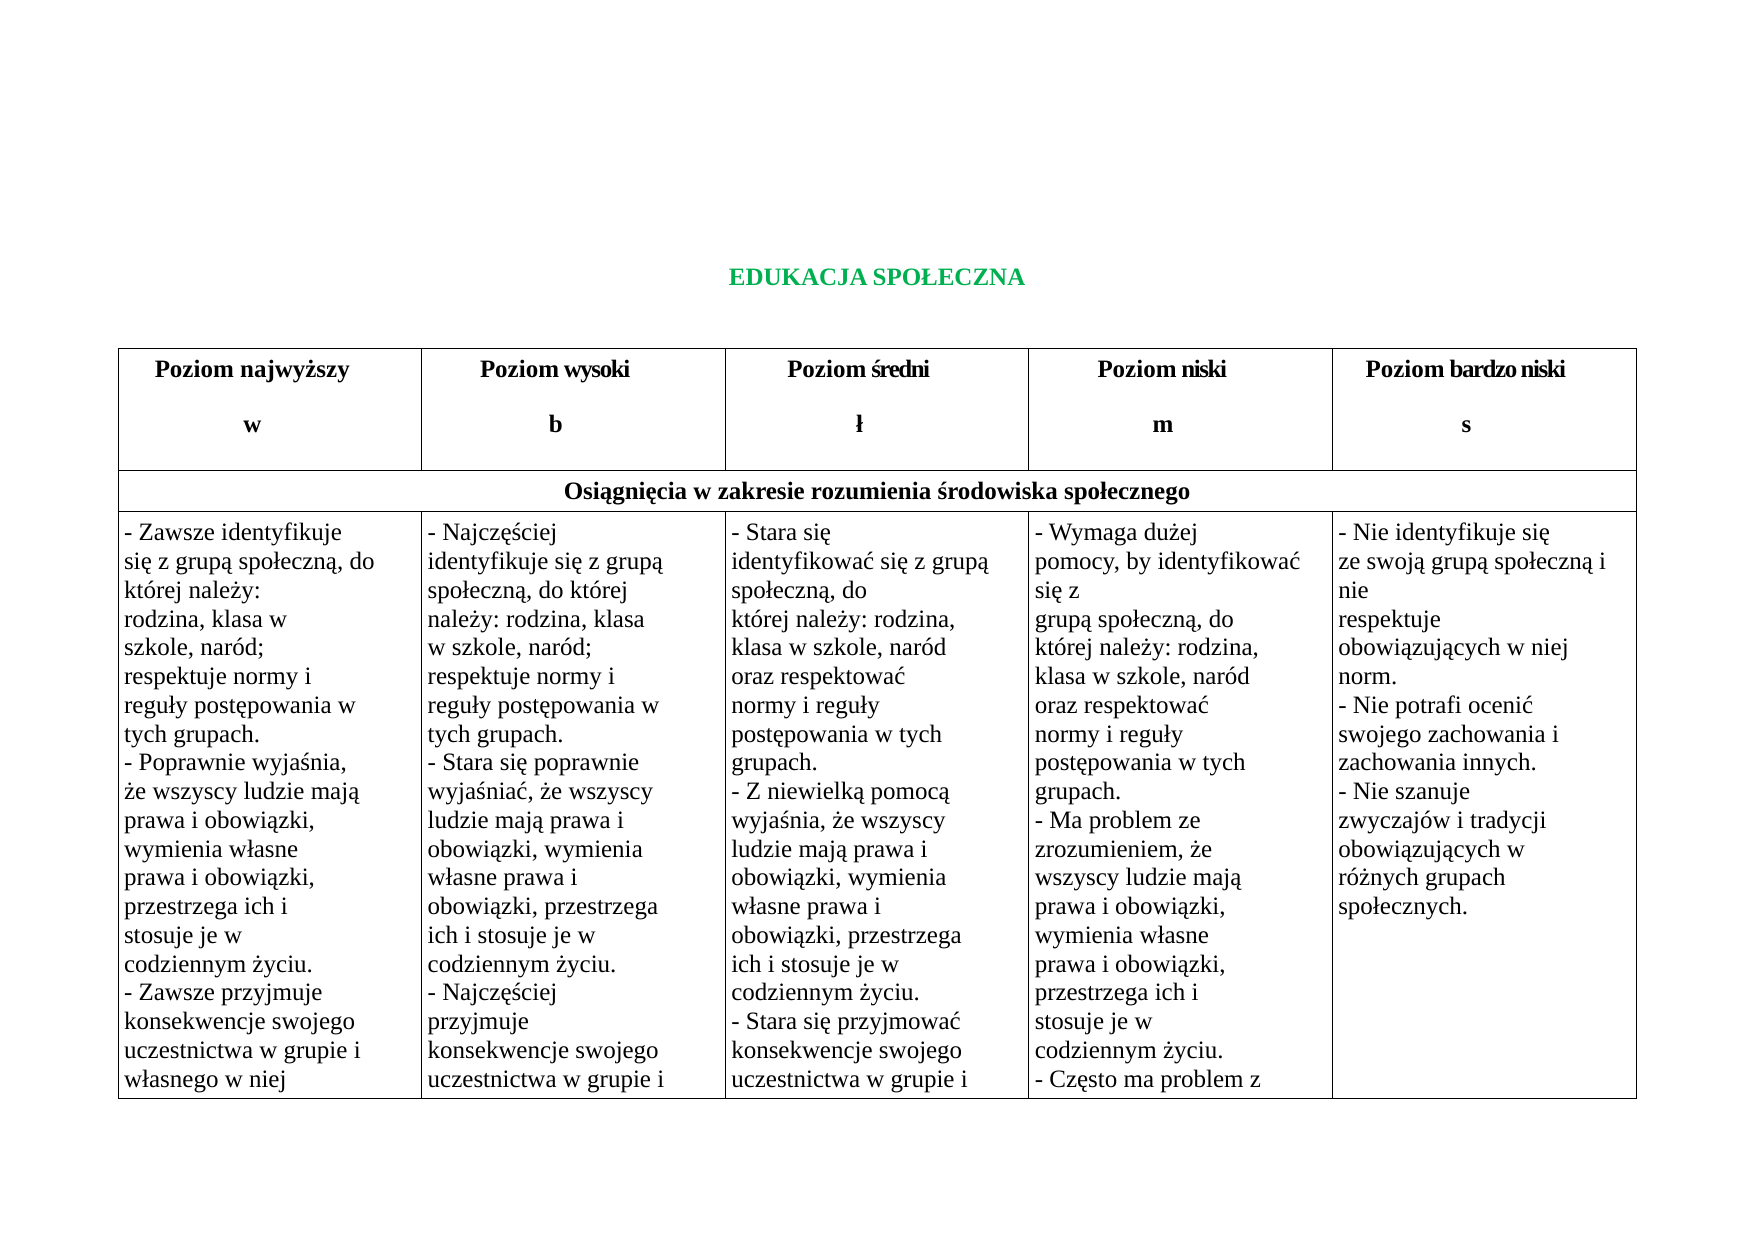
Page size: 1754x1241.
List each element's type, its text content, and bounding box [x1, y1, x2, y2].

table_header - Nie identyfikuje się ze swoją grupą społeczną i nie respektuje obowiązujących w niej norm. - Nie potrafi ocenić swojego zachowania i zachowania innych. - Nie szanuje zwyczajów i tradycji obowiązujących w różnych grupach społecznych. [1333, 512, 1636, 1098]
text EDUKACJA SPOŁECZNA [118, 262, 1636, 291]
table_header - Najczęściej identyfikuje się z grupą społeczną, do której należy: rodzina, klasa w szkole, naród; respektuje normy i reguły postępowania w tych grupach. - Stara się poprawnie wyjaśniać, że wszyscy ludzie mają prawa i obowiązki, wymienia własne prawa i obowiązki, przestrzega ich i stosuje je w codziennym życiu. - Najczęściej przyjmuje konsekwencje swojego uczestnictwa w grupie i [422, 512, 725, 1098]
table_header Poziom średni ł [726, 349, 1028, 469]
table_header Poziom najwyższy w [119, 349, 421, 469]
table_header - Zawsze identyfikuje się z grupą społeczną, do której należy: rodzina, klasa w szkole, naród; respektuje normy i reguły postępowania w tych grupach. - Poprawnie wyjaśnia, że wszyscy ludzie mają prawa i obowiązki, wymienia własne prawa i obowiązki, przestrzega ich i stosuje je w codziennym życiu. - Zawsze przyjmuje konsekwencje swojego uczestnictwa w grupie i własnego w niej [119, 512, 421, 1098]
table_header - Stara się identyfikować się z grupą społeczną, do której należy: rodzina, klasa w szkole, naród oraz respektować normy i reguły postępowania w tych grupach. - Z niewielką pomocą wyjaśnia, że wszyscy ludzie mają prawa i obowiązki, wymienia własne prawa i obowiązki, przestrzega ich i stosuje je w codziennym życiu. - Stara się przyjmować konsekwencje swojego uczestnictwa w grupie i [726, 512, 1028, 1098]
table_header Osiągnięcia w zakresie rozumienia środowiska społecznego [119, 471, 1636, 511]
table_header Poziom niski m [1029, 349, 1332, 469]
table_header Poziom bardzo niski s [1333, 349, 1636, 469]
table_header Poziom wysoki b [422, 349, 725, 469]
table_header - Wymaga dużej pomocy, by identyfikować się z grupą społeczną, do której należy: rodzina, klasa w szkole, naród oraz respektować normy i reguły postępowania w tych grupach. - Ma problem ze zrozumieniem, że wszyscy ludzie mają prawa i obowiązki, wymienia własne prawa i obowiązki, przestrzega ich i stosuje je w codziennym życiu. - Często ma problem z [1029, 512, 1332, 1098]
